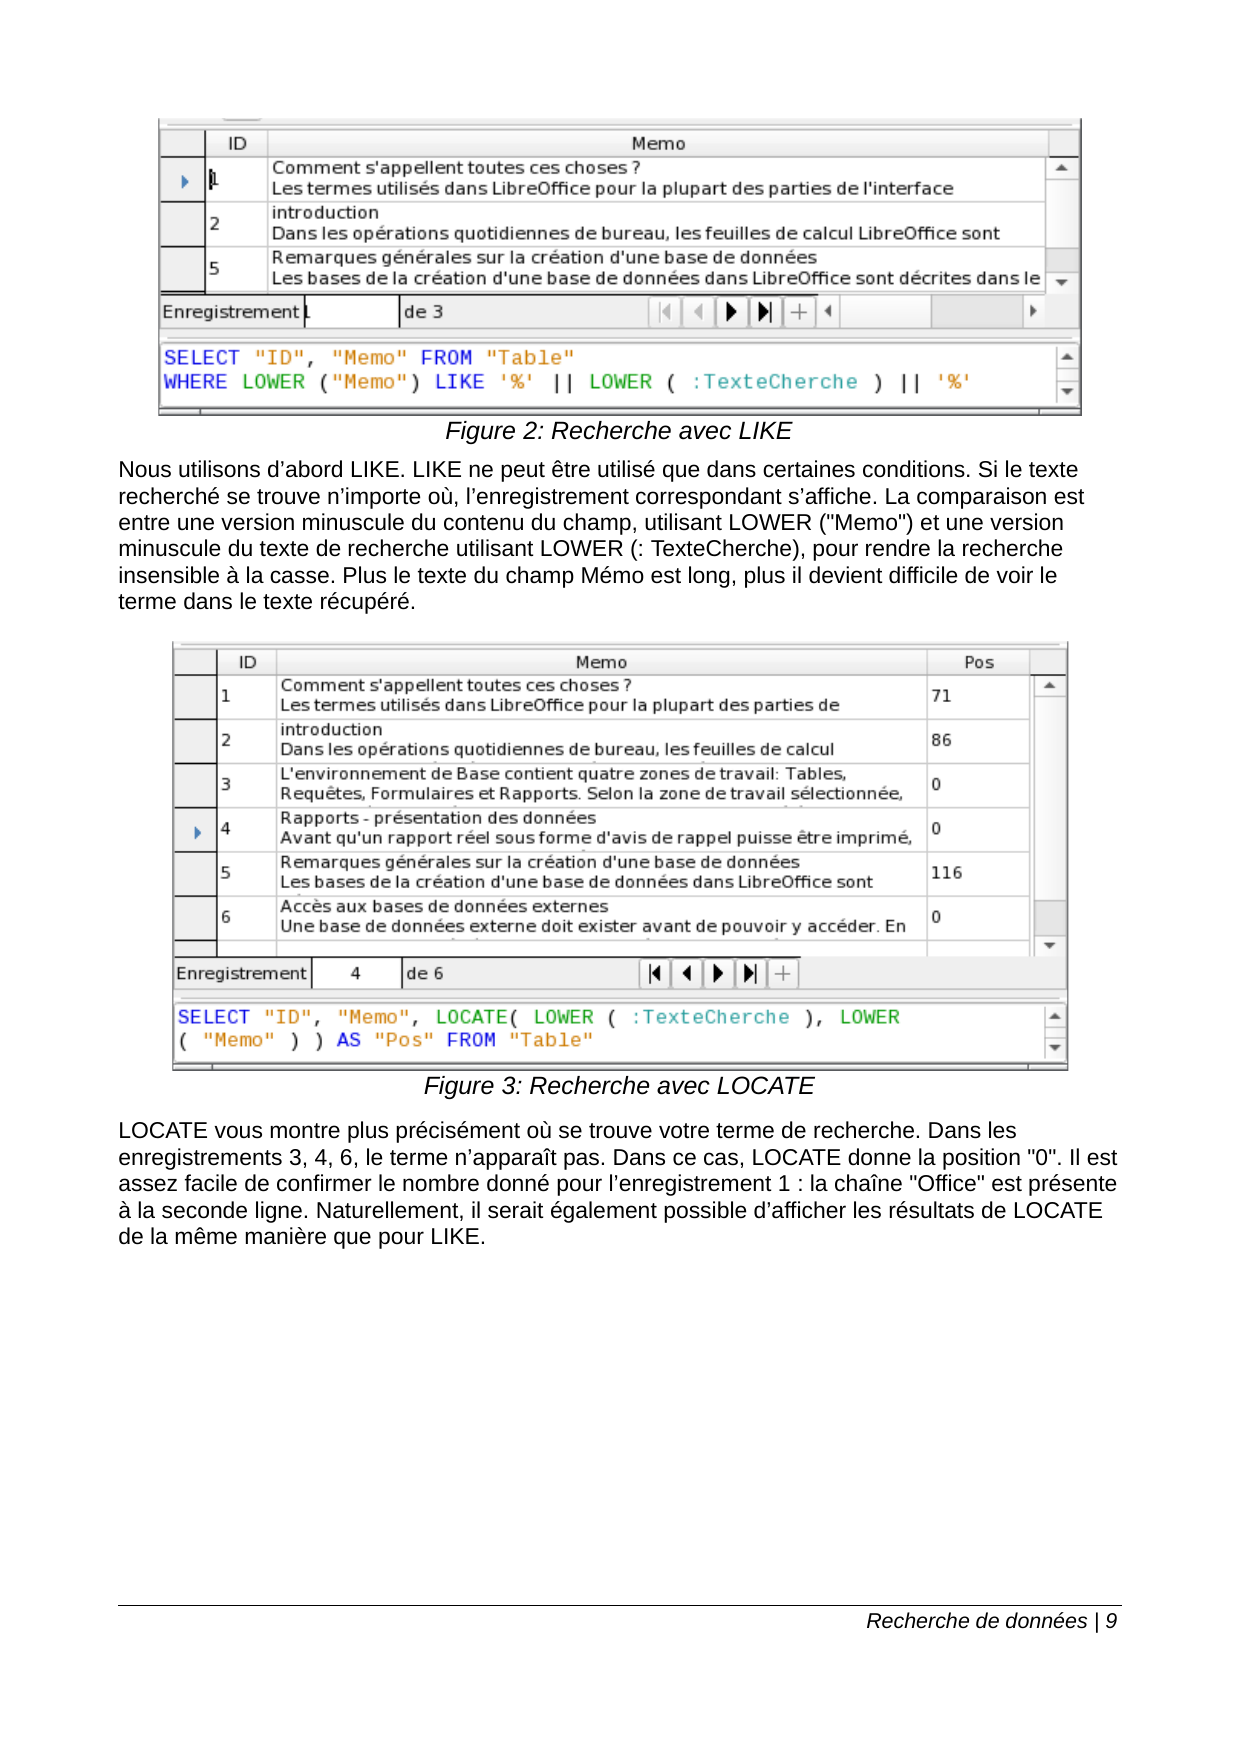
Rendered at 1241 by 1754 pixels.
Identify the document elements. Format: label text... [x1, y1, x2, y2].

text Figure 3: Recherche avec LOCATE [149, 641, 1092, 1100]
text Figure 2: Recherche avec LIKE [118, 118, 1122, 444]
text LOCATE vous montre plus précisément où se trouve votre terme de recherche. Dans les enregistrements 3, 4, 6, le terme n’apparaît pas. Dans ce cas, LOCATE donne la position "0". Il est assez facile de confirmer le nombre donné pour l’enregistrement 1 : la chaîne "Office" est présente à la seconde ligne. Naturellement, il serait également possible d’afficher les résultats de LOCATE de la même manière que pour LIKE. [118, 627, 1122, 1249]
picture [172, 641, 1069, 1071]
text Nous utilisons d’abord LIKE. LIKE ne peut être utilisé que dans certaines conditions. Si le texte recherché se trouve n’importe où, l’enregistrement correspondant s’affiche. La comparaison est entre une version minuscule du contenu du champ, utilisant LOWER ("Memo") et une version minuscule du texte de recherche utilisant LOWER (: TexteCherche), pour rendre la recherche insensible à la casse. Plus le texte du champ Mémo est long, plus il devient difficile de voir le terme dans le texte récupéré. [118, 456, 1122, 614]
